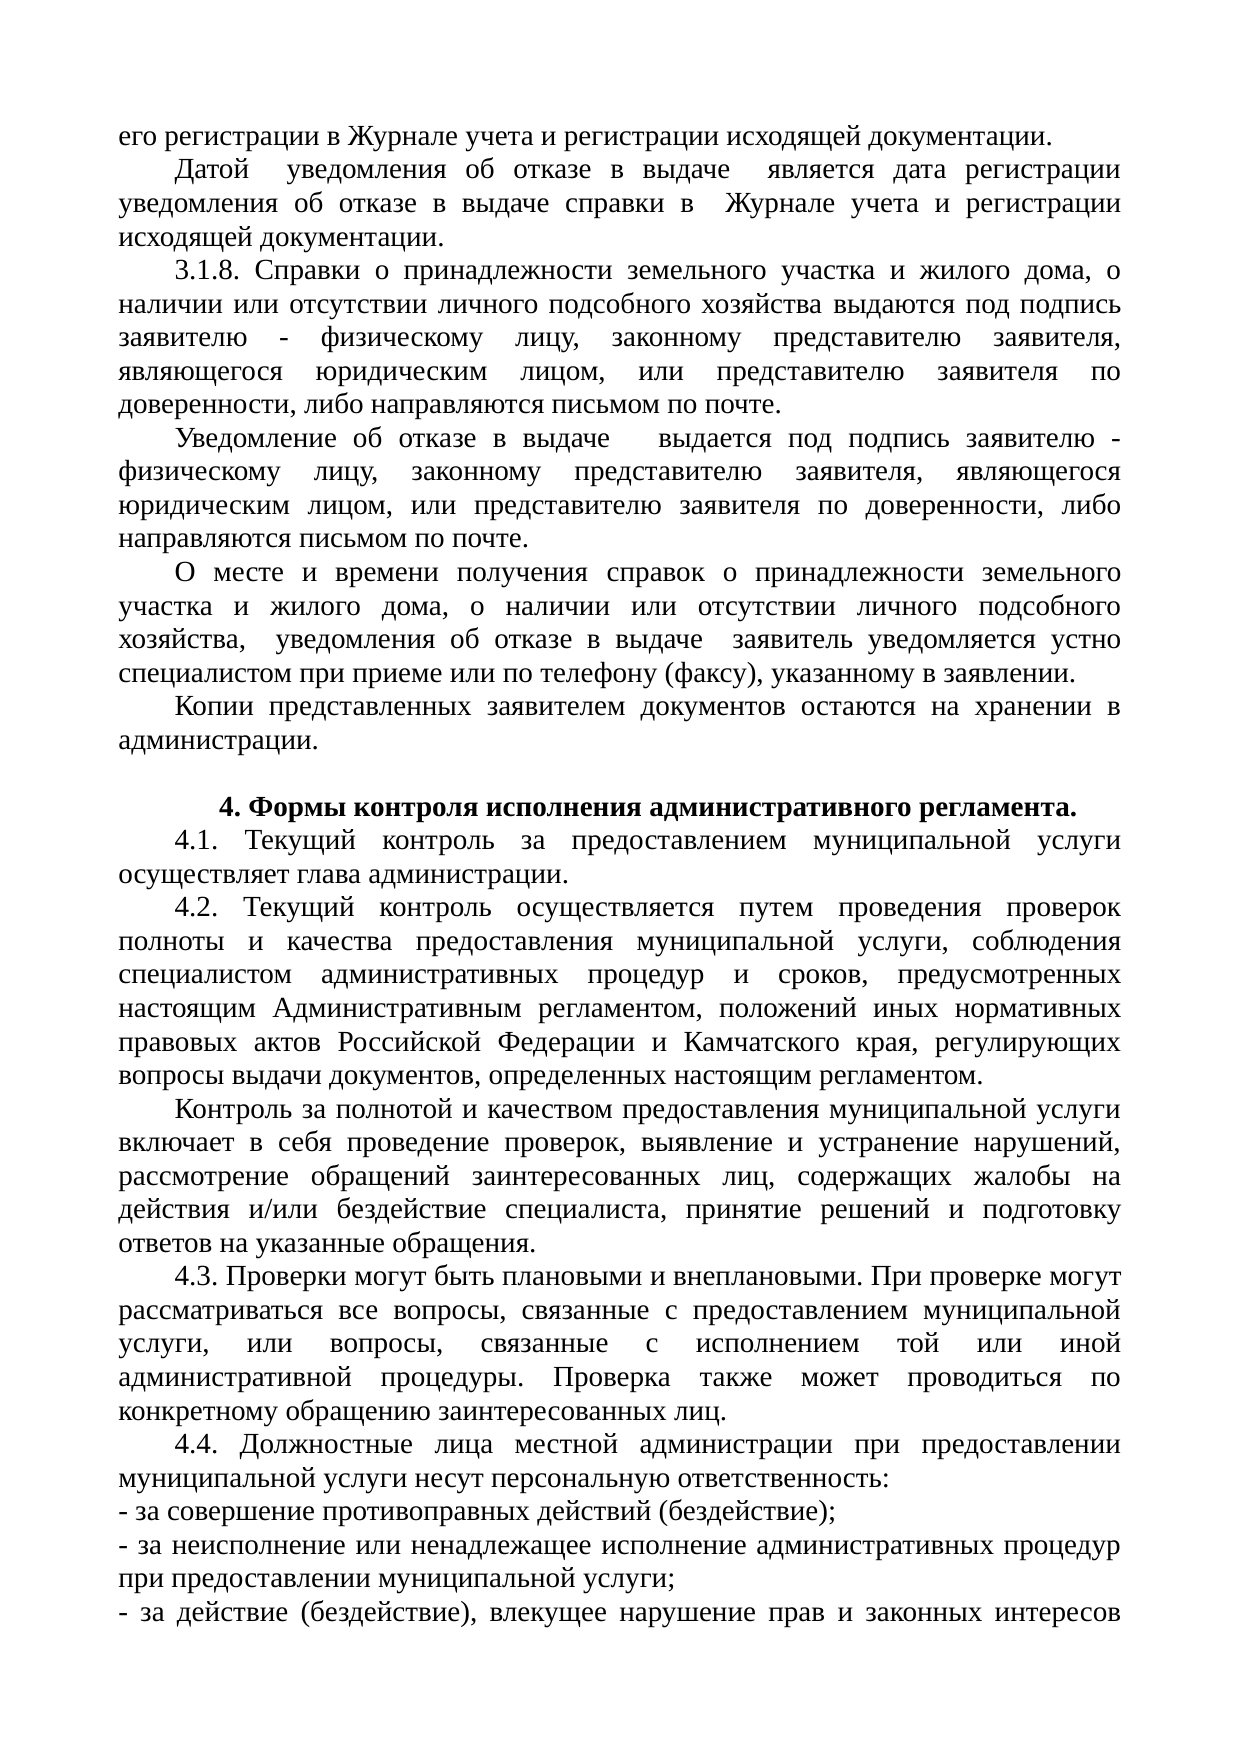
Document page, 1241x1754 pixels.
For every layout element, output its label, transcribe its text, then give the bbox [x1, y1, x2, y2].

text его регистрации в Журнале учета и регистрации исходящей документации. [118, 118, 1122, 152]
text - за действие (бездействие), влекущее нарушение прав и законных интересов [118, 1594, 1122, 1627]
text 4.1. Текущий контроль за предоставлением муниципальной услуги осуществляет глава администрации. [118, 822, 1122, 889]
text Датой уведомления об отказе в выдаче является дата регистрации уведомления об отказе в выдаче справки в Журнале учета и регистрации исходящей документации. [118, 152, 1122, 252]
text 4. Формы контроля исполнения административного регламента. [118, 789, 1122, 822]
text 4.3. Проверки могут быть плановыми и внеплановыми. При проверке могут рассматриваться все вопросы, связанные с предоставлением муниципальной услуги, или вопросы, связанные с исполнением той или иной административной процедуры. Проверка также может проводиться по конкретному обращению заинтересованных лиц. [118, 1258, 1122, 1426]
text Уведомление об отказе в выдаче выдается под подпись заявителю - физическому лицу, законному представителю заявителя, являющегося юридическим лицом, или представителю заявителя по доверенности, либо направляются письмом по почте. [118, 420, 1122, 554]
text - за неисполнение или ненадлежащее исполнение административных процедур при предоставлении муниципальной услуги; [118, 1527, 1122, 1594]
text Копии представленных заявителем документов остаются на хранении в администрации. [118, 688, 1122, 755]
text - за совершение противоправных действий (бездействие); [118, 1493, 1122, 1527]
text 3.1.8. Справки о принадлежности земельного участка и жилого дома, о наличии или отсутствии личного подсобного хозяйства выдаются под подпись заявителю - физическому лицу, законному представителю заявителя, являющегося юридическим лицом, или представителю заявителя по доверенности, либо направляются письмом по почте. [118, 252, 1122, 420]
text 4.4. Должностные лица местной администрации при предоставлении муниципальной услуги несут персональную ответственность: [118, 1426, 1122, 1493]
text 4.2. Текущий контроль осуществляется путем проведения проверок полноты и качества предоставления муниципальной услуги, соблюдения специалистом административных процедур и сроков, предусмотренных настоящим Административным регламентом, положений иных нормативных правовых актов Российской Федерации и Камчатского края, регулирующих вопросы выдачи документов, определенных настоящим регламентом. [118, 889, 1122, 1091]
text Контроль за полнотой и качеством предоставления муниципальной услуги включает в себя проведение проверок, выявление и устранение нарушений, рассмотрение обращений заинтересованных лиц, содержащих жалобы на действия и/или бездействие специалиста, принятие решений и подготовку ответов на указанные обращения. [118, 1091, 1122, 1258]
text О месте и времени получения справок о принадлежности земельного участка и жилого дома, о наличии или отсутствии личного подсобного хозяйства, уведомления об отказе в выдаче заявитель уведомляется устно специалистом при приеме или по телефону (факсу), указанному в заявлении. [118, 554, 1122, 688]
